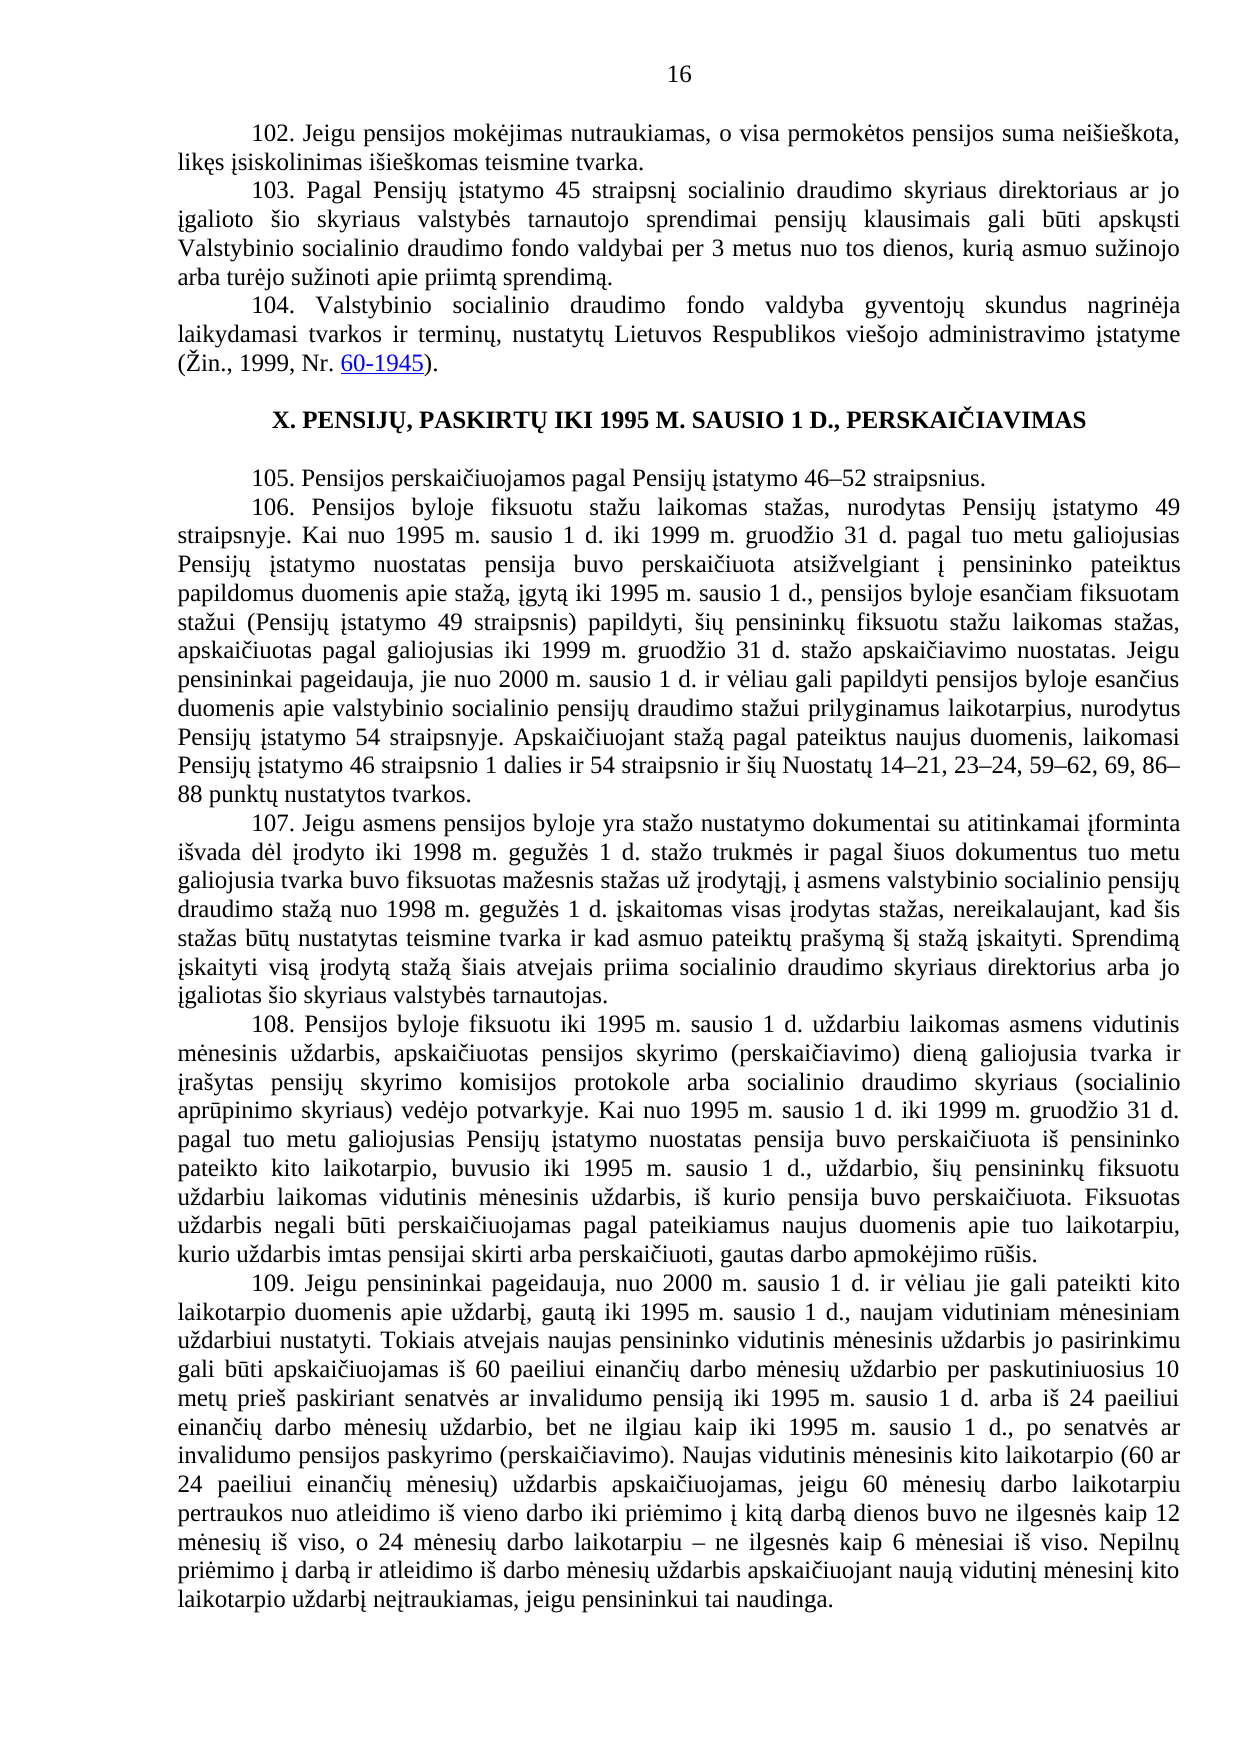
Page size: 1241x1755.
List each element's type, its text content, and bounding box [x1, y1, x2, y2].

text 108. Pensijos byloje fiksuotu iki 1995 m. sausio 1 d. uždarbiu laikomas asmens vidutinis mėnesinis uždarbis, apskaičiuotas pensijos skyrimo (perskaičiavimo) dieną galiojusia tvarka ir įrašytas pensijų skyrimo komisijos protokole arba socialinio draudimo skyriaus (socialinio aprūpinimo skyriaus) vedėjo potvarkyje. Kai nuo 1995 m. sausio 1 d. iki 1999 m. gruodžio 31 d. pagal tuo metu galiojusias Pensijų įstatymo nuostatas pensija buvo perskaičiuota iš pensininko pateikto kito laikotarpio, buvusio iki 1995 m. sausio 1 d., uždarbio, šių pensininkų fiksuotu uždarbiu laikomas vidutinis mėnesinis uždarbis, iš kurio pensija buvo perskaičiuota. Fiksuotas uždarbis negali būti perskaičiuojamas pagal pateikiamus naujus duomenis apie tuo laikotarpiu, kurio uždarbis imtas pensijai skirti arba perskaičiuoti, gautas darbo apmokėjimo rūšis. [177, 1009, 1181, 1268]
text 109. Jeigu pensininkai pageidauja, nuo 2000 m. sausio 1 d. ir vėliau jie gali pateikti kito laikotarpio duomenis apie uždarbį, gautą iki 1995 m. sausio 1 d., naujam vidutiniam mėnesiniam uždarbiui nustatyti. Tokiais atvejais naujas pensininko vidutinis mėnesinis uždarbis jo pasirinkimu gali būti apskaičiuojamas iš 60 paeiliui einančių darbo mėnesių uždarbio per paskutiniuosius 10 metų prieš paskiriant senatvės ar invalidumo pensiją iki 1995 m. sausio 1 d. arba iš 24 paeiliui einančių darbo mėnesių uždarbio, bet ne ilgiau kaip iki 1995 m. sausio 1 d., po senatvės ar invalidumo pensijos paskyrimo (perskaičiavimo). Naujas vidutinis mėnesinis kito laikotarpio (60 ar 24 paeiliui einančių mėnesių) uždarbis apskaičiuojamas, jeigu 60 mėnesių darbo laikotarpiu pertraukos nuo atleidimo iš vieno darbo iki priėmimo į kitą darbą dienos buvo ne ilgesnės kaip 12 mėnesių iš viso, o 24 mėnesių darbo laikotarpiu – ne ilgesnės kaip 6 mėnesiai iš viso. Nepilnų priėmimo į darbą ir atleidimo iš darbo mėnesių uždarbis apskaičiuojant naują vidutinį mėnesinį kito laikotarpio uždarbį neįtraukiamas, jeigu pensininkui tai naudinga. [177, 1268, 1181, 1613]
text 102. Jeigu pensijos mokėjimas nutraukiamas, o visa permokėtos pensijos suma neišieškota, likęs įsiskolinimas išieškomas teismine tvarka. [177, 118, 1181, 176]
text 103. Pagal Pensijų įstatymo 45 straipsnį socialinio draudimo skyriaus direktoriaus ar jo įgalioto šio skyriaus valstybės tarnautojo sprendimai pensijų klausimais gali būti apskųsti Valstybinio socialinio draudimo fondo valdybai per 3 metus nuo tos dienos, kurią asmuo sužinojo arba turėjo sužinoti apie priimtą sprendimą. [177, 176, 1181, 291]
text 106. Pensijos byloje fiksuotu stažu laikomas stažas, nurodytas Pensijų įstatymo 49 straipsnyje. Kai nuo 1995 m. sausio 1 d. iki 1999 m. gruodžio 31 d. pagal tuo metu galiojusias Pensijų įstatymo nuostatas pensija buvo perskaičiuota atsižvelgiant į pensininko pateiktus papildomus duomenis apie stažą, įgytą iki 1995 m. sausio 1 d., pensijos byloje esančiam fiksuotam stažui (Pensijų įstatymo 49 straipsnis) papildyti, šių pensininkų fiksuotu stažu laikomas stažas, apskaičiuotas pagal galiojusias iki 1999 m. gruodžio 31 d. stažo apskaičiavimo nuostatas. Jeigu pensininkai pageidauja, jie nuo 2000 m. sausio 1 d. ir vėliau gali papildyti pensijos byloje esančius duomenis apie valstybinio socialinio pensijų draudimo stažui prilyginamus laikotarpius, nurodytus Pensijų įstatymo 54 straipsnyje. Apskaičiuojant stažą pagal pateiktus naujus duomenis, laikomasi Pensijų įstatymo 46 straipsnio 1 dalies ir 54 straipsnio ir šių Nuostatų 14–21, 23–24, 59–62, 69, 86–88 punktų nustatytos tvarkos. [177, 492, 1181, 808]
text X. PENSIJŲ, PASKIRTŲ IKI 1995 M. SAUSIO 1 D., PERSKAIČIAVIMAS [177, 406, 1181, 434]
text 107. Jeigu asmens pensijos byloje yra stažo nustatymo dokumentai su atitinkamai įforminta išvada dėl įrodyto iki 1998 m. gegužės 1 d. stažo trukmės ir pagal šiuos dokumentus tuo metu galiojusia tvarka buvo fiksuotas mažesnis stažas už įrodytąjį, į asmens valstybinio socialinio pensijų draudimo stažą nuo 1998 m. gegužės 1 d. įskaitomas visas įrodytas stažas, nereikalaujant, kad šis stažas būtų nustatytas teismine tvarka ir kad asmuo pateiktų prašymą šį stažą įskaityti. Sprendimą įskaityti visą įrodytą stažą šiais atvejais priima socialinio draudimo skyriaus direktorius arba jo įgaliotas šio skyriaus valstybės tarnautojas. [177, 808, 1181, 1009]
text 105. Pensijos perskaičiuojamos pagal Pensijų įstatymo 46–52 straipsnius. [177, 463, 1181, 492]
text 104. Valstybinio socialinio draudimo fondo valdyba gyventojų skundus nagrinėja laikydamasi tvarkos ir terminų, nustatytų Lietuvos Respublikos viešojo administravimo įstatyme (Žin., 1999, Nr. 60-1945). [177, 291, 1181, 377]
